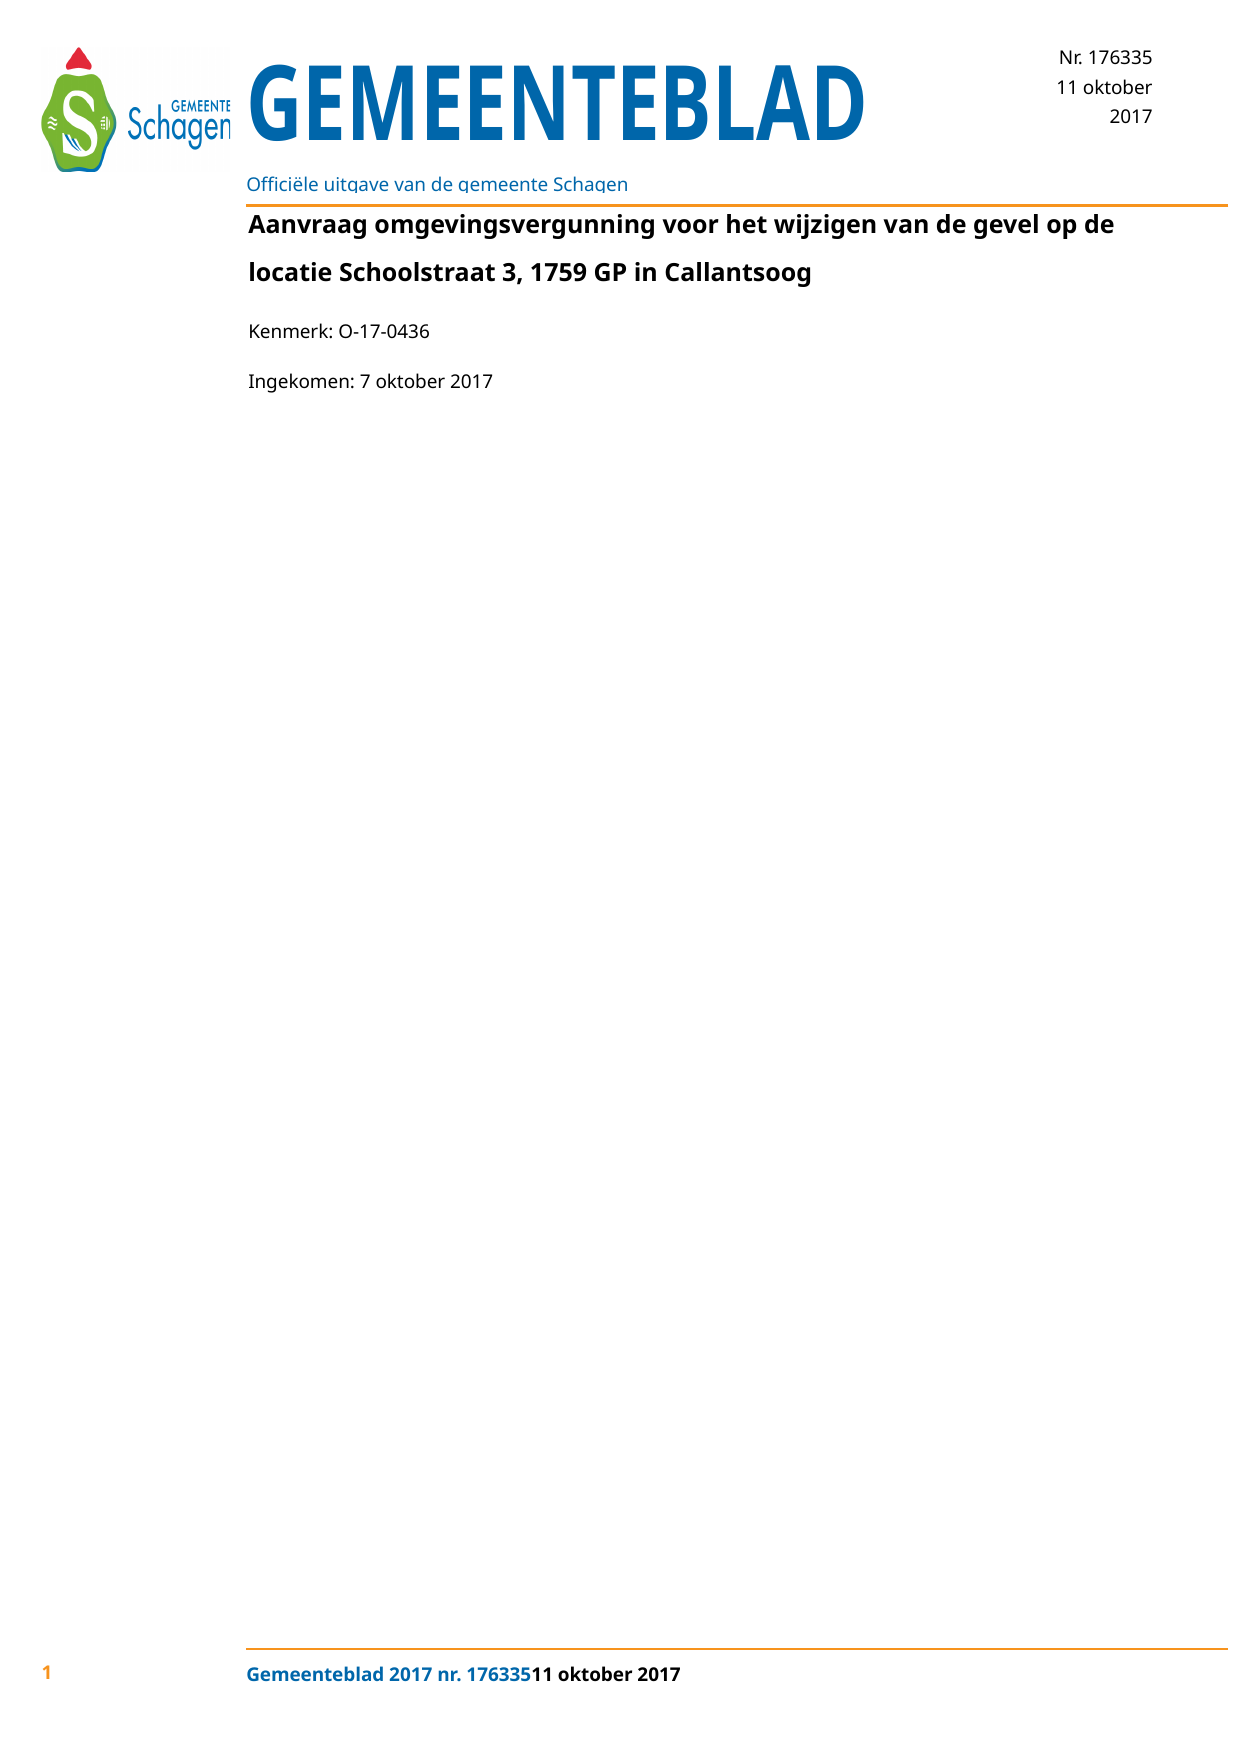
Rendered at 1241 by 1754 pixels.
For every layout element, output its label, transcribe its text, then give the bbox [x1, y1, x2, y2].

text Aanvraag omgevingsvergunning voor het wijzigen van de gevel op de locatie Schoolstraat 3, 1759 GP in Callantsoog [248, 207, 1152, 288]
text Ingekomen: 7 oktober 2017 [248, 368, 1152, 394]
picture [41, 47, 231, 172]
text Kenmerk: O-17-0436 [248, 318, 1152, 344]
